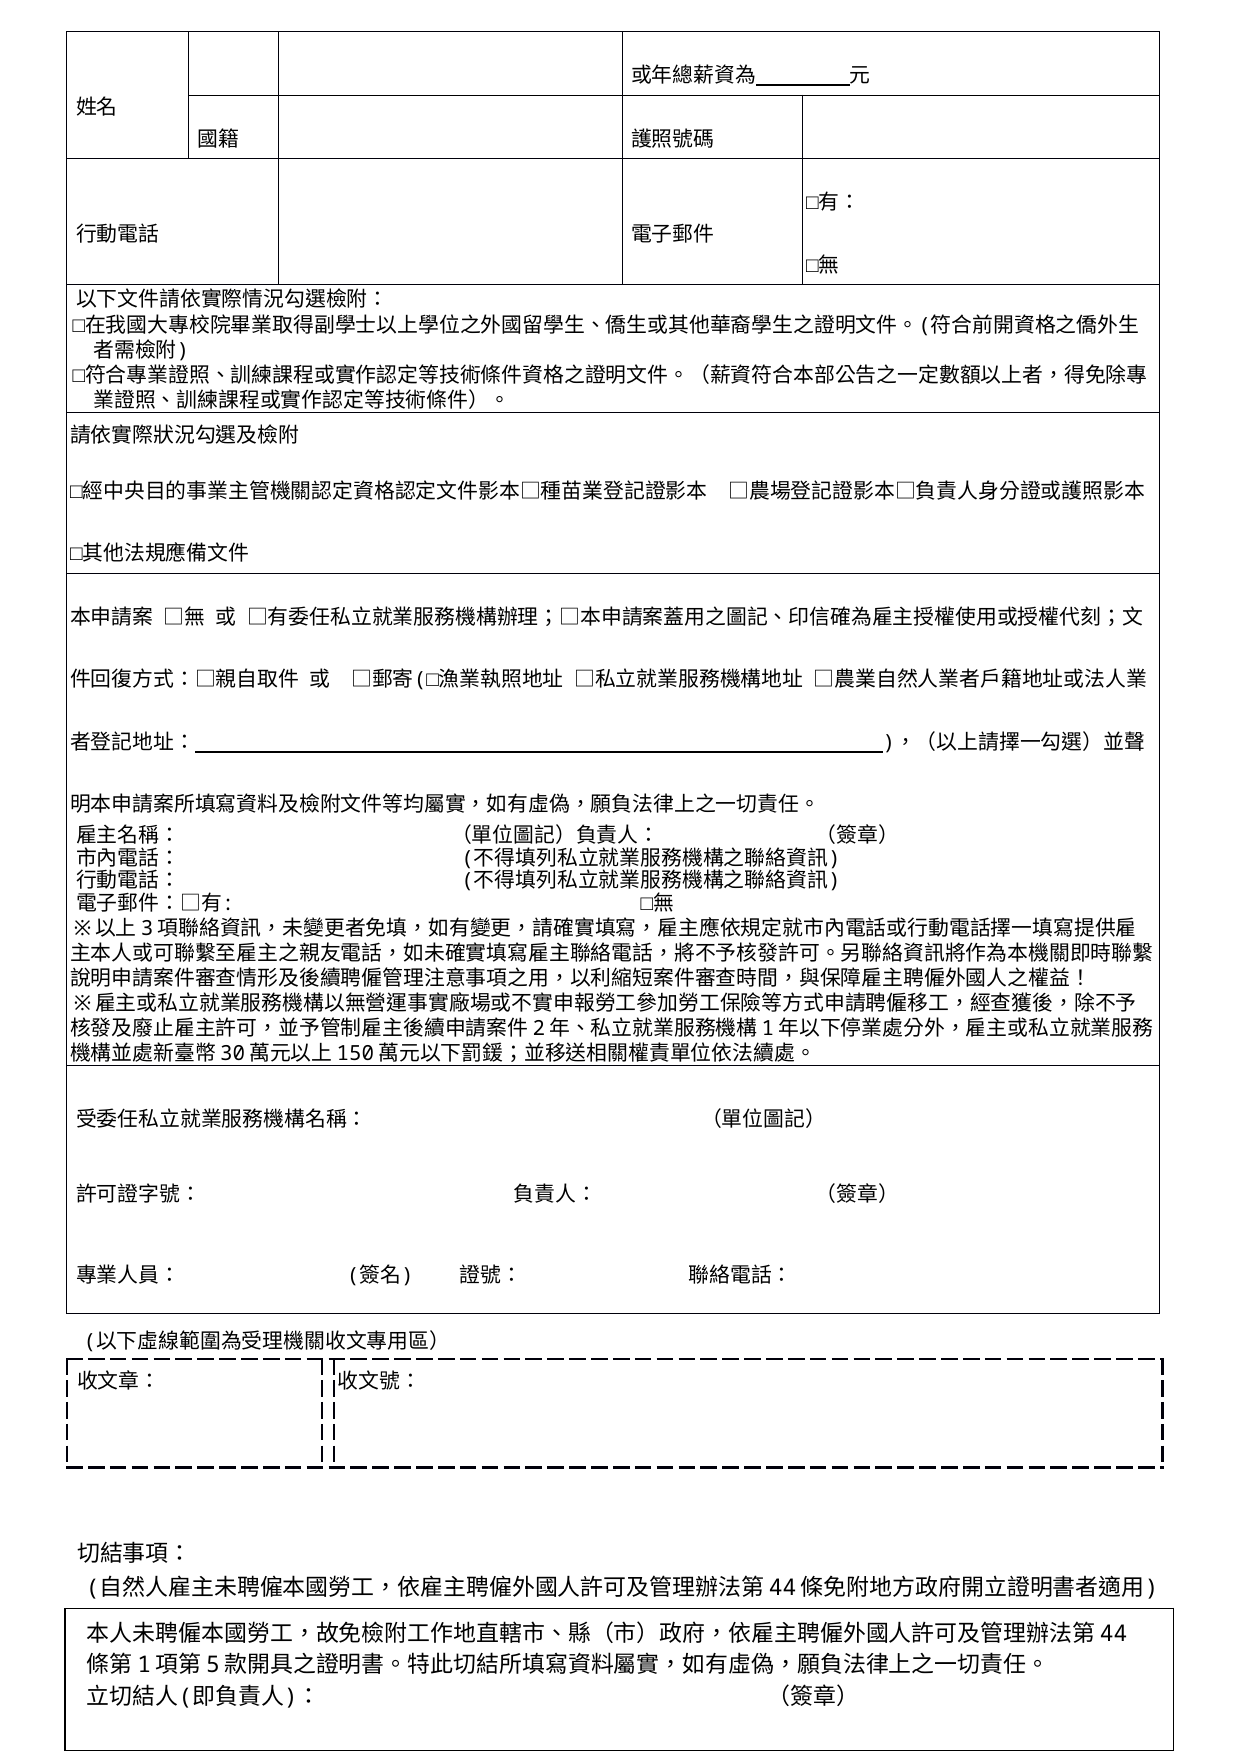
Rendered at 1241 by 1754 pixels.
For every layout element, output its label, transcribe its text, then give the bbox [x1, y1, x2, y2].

table_cell 受委任私立就業服務機構名稱： （單位圖記） 許可證字號： 負責人： （簽章） 專業人員： (簽名) 證號： 聯絡電話： [67, 1066, 1159, 1313]
table_cell 電子郵件 [623, 159, 802, 284]
text 本人未聘僱本國勞工，故免檢附工作地直轄市、縣（市）政府，依雇主聘僱外國人許可及管理辦法第44條第1項第5款開具之證明書。特此切結所填寫資料屬實，如有虛偽，願負法律上之一切責任。 [87, 1617, 1152, 1679]
table_header 收文章： [67, 1358, 322, 1466]
table_cell [1160, 1065, 1171, 1313]
table_cell □有： □無 [803, 159, 1159, 284]
table_cell [279, 96, 622, 158]
table_cell [1160, 573, 1171, 1065]
table_cell [1160, 158, 1171, 284]
text (以下虛線範圍為受理機關收文專用區） [71, 1327, 1169, 1354]
table_cell [1160, 412, 1171, 573]
table_cell 護照號碼 [623, 96, 802, 158]
table_cell 每月經常性薪資為 元 或年總薪資為 元 [623, 32, 1159, 94]
table_cell [1160, 284, 1171, 412]
table_header 收文號： [334, 1358, 1162, 1466]
text [66, 1609, 1173, 1750]
table_cell 行動電話 [67, 159, 278, 284]
table_cell 英文 [189, 32, 278, 94]
text (自然人雇主未聘僱本國勞工，依雇主聘僱外國人許可及管理辦法第44條免附地方政府開立證明書者適用) [86, 1568, 1169, 1602]
table_cell 請依實際狀況勾選及檢附 □經中央目的事業主管機關認定資格認定文件影本□種苗業登記證影本 □農場登記證影本□負責人身分證或護照影本 □其他法規應備文件 [67, 413, 1159, 573]
table_cell [803, 96, 1159, 158]
text 立切結人(即負責人)： （簽章） [87, 1679, 1152, 1710]
table_header [322, 1358, 334, 1466]
table_cell 外國人 姓名 [67, 32, 188, 158]
table_cell [279, 32, 622, 94]
table_cell 國籍 [189, 96, 278, 158]
table_cell 以下文件請依實際情況勾選檢附： □在我國大專校院畢業取得副學士以上學位之外國留學生、僑生或其他華裔學生之證明文件。(符合前開資格之僑外生者需檢附) □符合專業證照、訓練課程或實作認定等技術條件資格之證明文件。（薪資符合本部公告之一定數額以上者，得免除專業證照、訓練課程或實作認定等技術條件）。 [67, 285, 1159, 412]
table_cell [1160, 31, 1171, 94]
text 切結事項： [77, 1531, 1163, 1568]
table_cell [279, 159, 622, 284]
table_cell 本申請案 □無 或 □有委任私立就業服務機構辦理；□本申請案蓋用之圖記、印信確為雇主授權使用或授權代刻；文件回復方式：□親自取件 或 □郵寄(□漁業執照地址 □私立就業服務機構地址 □農業自然人業者戶籍地址或法人業者登記地址： )，（以上請擇一勾選）並聲明本申請案所填寫資料及檢附文件等均屬實，如有虛偽，願負法律上之一切責任。 雇主名稱： （單位圖記）負責人： （簽章） 市內電話： (不得填列私立就業服務機構之聯絡資訊) 行動電話： (不得填列私立就業服務機構之聯絡資訊) 電子郵件：□有: □無 ※以上3項聯絡資訊，未變更者免填，如有變更，請確實填寫，雇主應依規定就市內電話或行動電話擇一填寫提供雇主本人或可聯繫至雇主之親友電話，如未確實填寫雇主聯絡電話，將不予核發許可。另聯絡資訊將作為本機關即時聯繫說明申請案件審查情形及後續聘僱管理注意事項之用，以利縮短案件審查時間，與保障雇主聘僱外國人之權益！ ※雇主或私立就業服務機構以無營運事實廠場或不實申報勞工參加勞工保險等方式申請聘僱移工，經查獲後，除不予核發及廢止雇主許可，並予管制雇主後續申請案件2年、私立就業服務機構1年以下停業處分外，雇主或私立就業服務機構並處新臺幣30萬元以上150萬元以下罰鍰；並移送相關權責單位依法續處。 [67, 574, 1159, 1065]
table_cell [1160, 95, 1171, 158]
